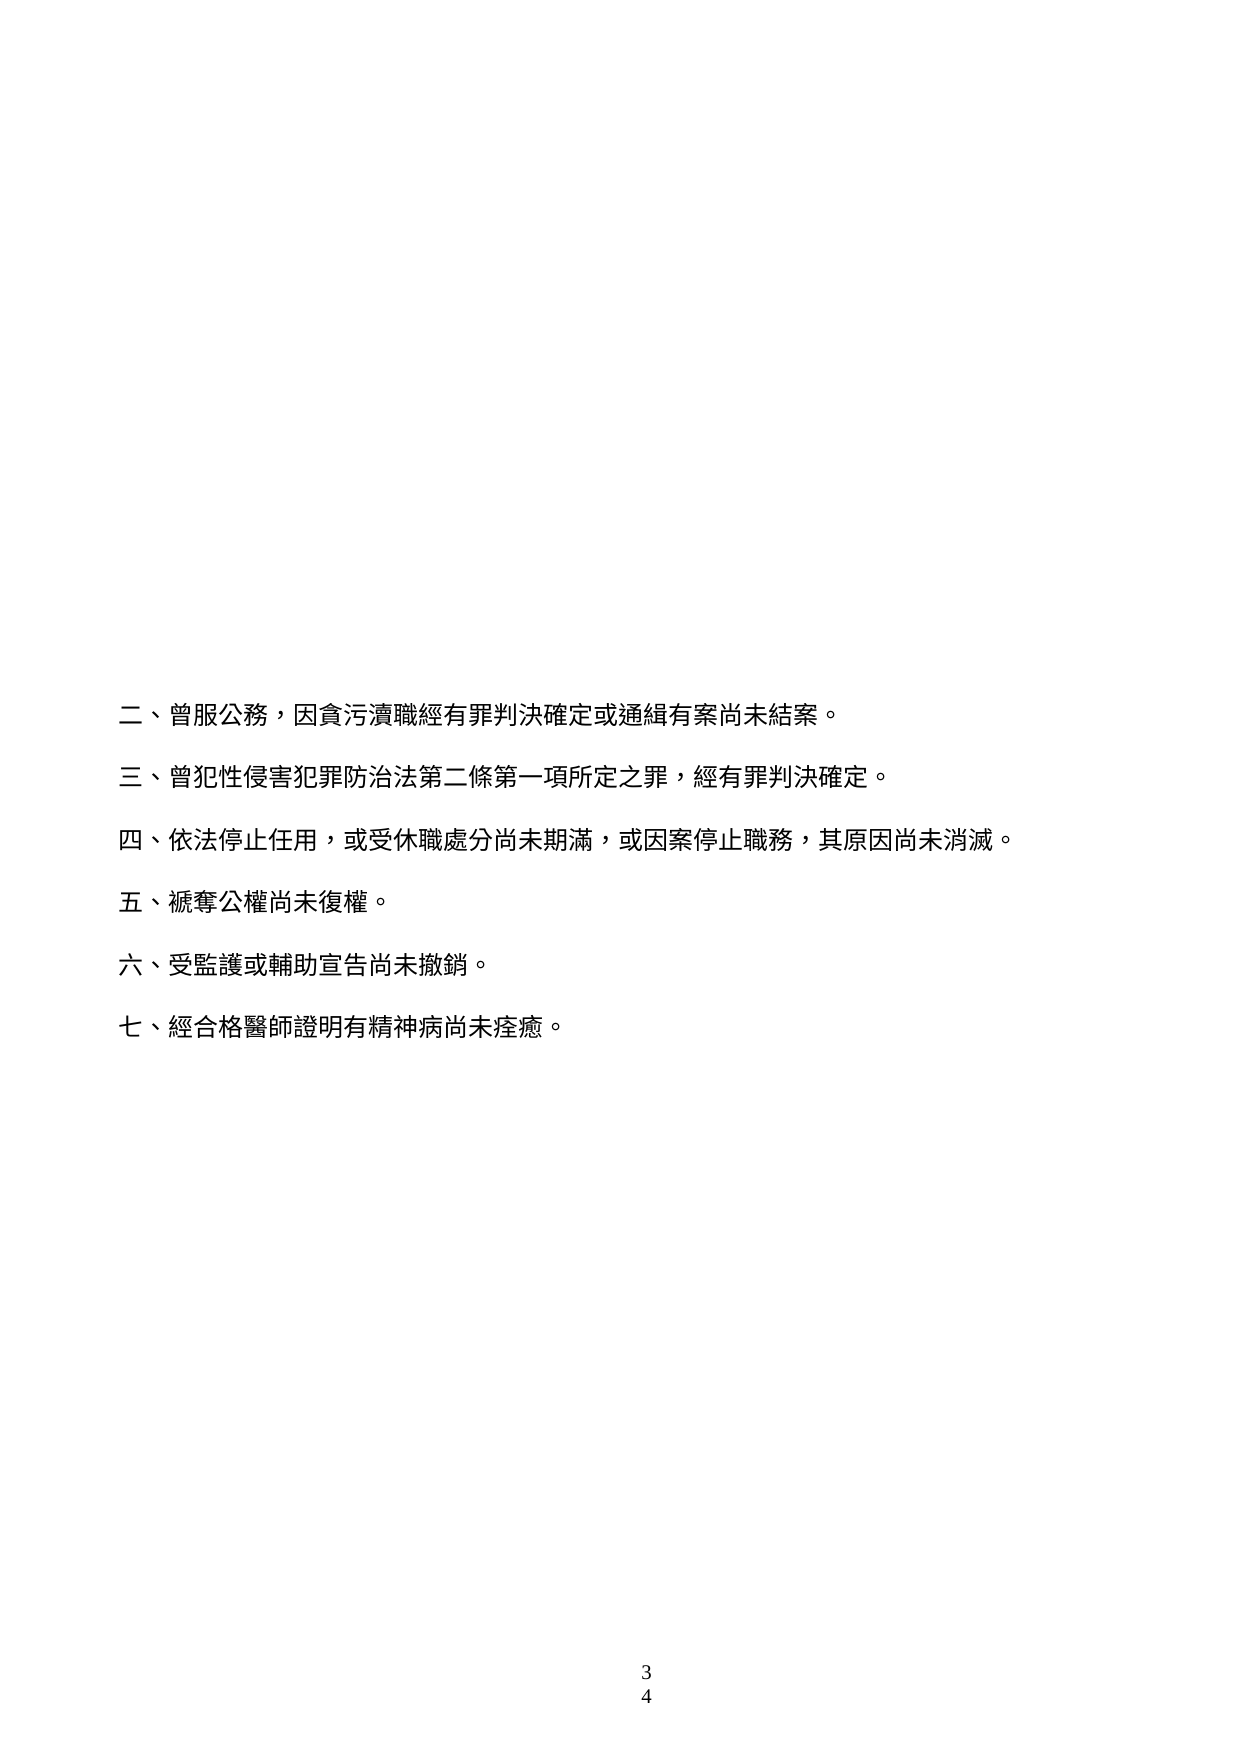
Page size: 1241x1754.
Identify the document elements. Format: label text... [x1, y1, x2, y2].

text 五、褫奪公權尚未復權。 [118, 859, 1167, 922]
text 四、依法停止任用，或受休職處分尚未期滿，或因案停止職務，其原因尚未消滅。 [118, 797, 1167, 859]
text 三、曾犯性侵害犯罪防治法第二條第一項所定之罪，經有罪判決確定。 [118, 734, 1167, 797]
text 七、經合格醫師證明有精神病尚未痊癒。 [118, 984, 1167, 1047]
text 二、曾服公務，因貪污瀆職經有罪判決確定或通緝有案尚未結案。 [118, 672, 1167, 734]
text 六、受監護或輔助宣告尚未撤銷。 [118, 922, 1167, 984]
